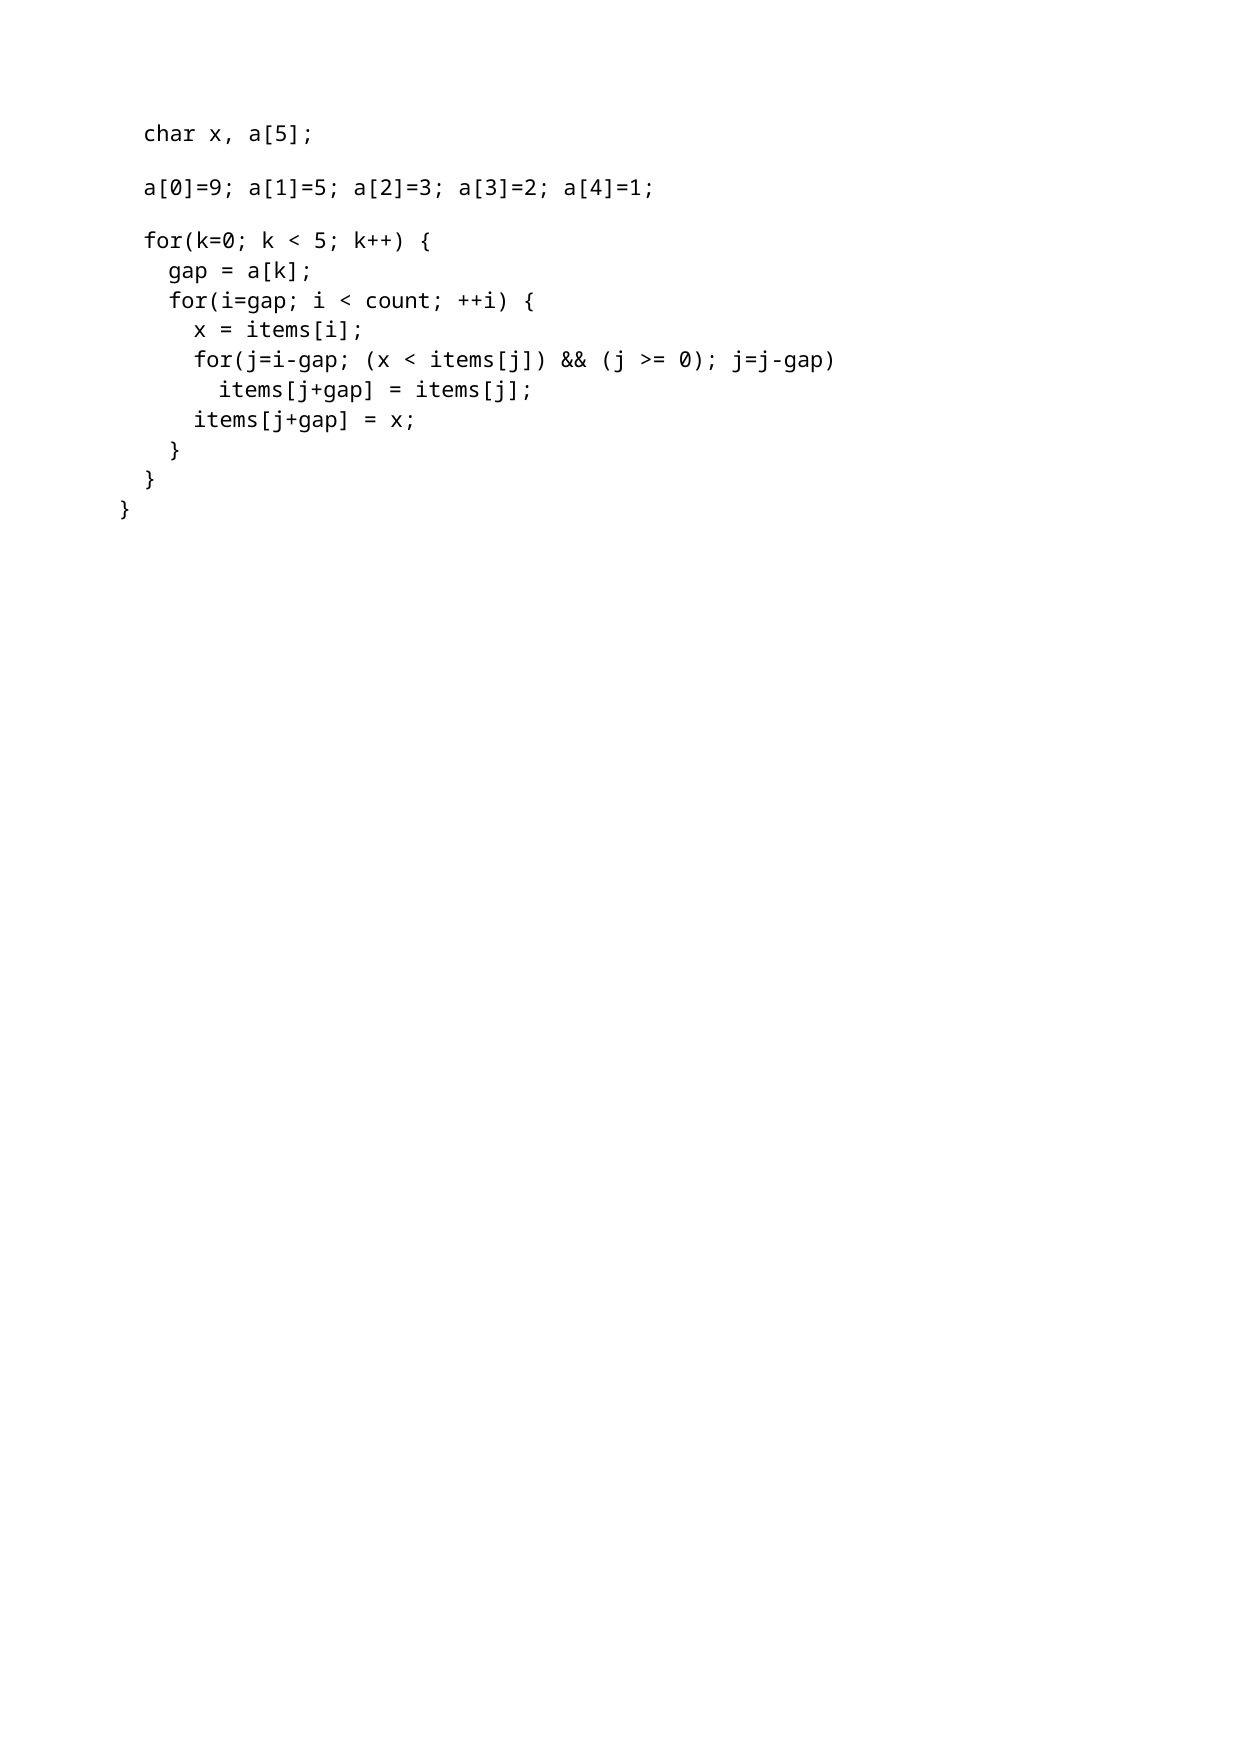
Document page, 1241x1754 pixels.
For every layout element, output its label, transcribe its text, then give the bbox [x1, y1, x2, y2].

text } [118, 463, 1122, 493]
text } [118, 433, 1122, 463]
text for(k=0; k < 5; k++) { [118, 225, 1122, 255]
text gap = a[k]; [118, 255, 1122, 284]
text x = items[i]; [118, 314, 1122, 344]
text items[j+gap] = items[j]; [118, 374, 1122, 404]
text items[j+gap] = x; [118, 404, 1122, 433]
text for(j=i-gap; (x < items[j]) && (j >= 0); j=j-gap) [118, 344, 1122, 374]
text char x, a[5]; [118, 118, 1122, 148]
text } [118, 493, 1122, 523]
text for(i=gap; i < count; ++i) { [118, 284, 1122, 314]
text a[0]=9; a[1]=5; a[2]=3; a[3]=2; a[4]=1; [118, 172, 1122, 201]
